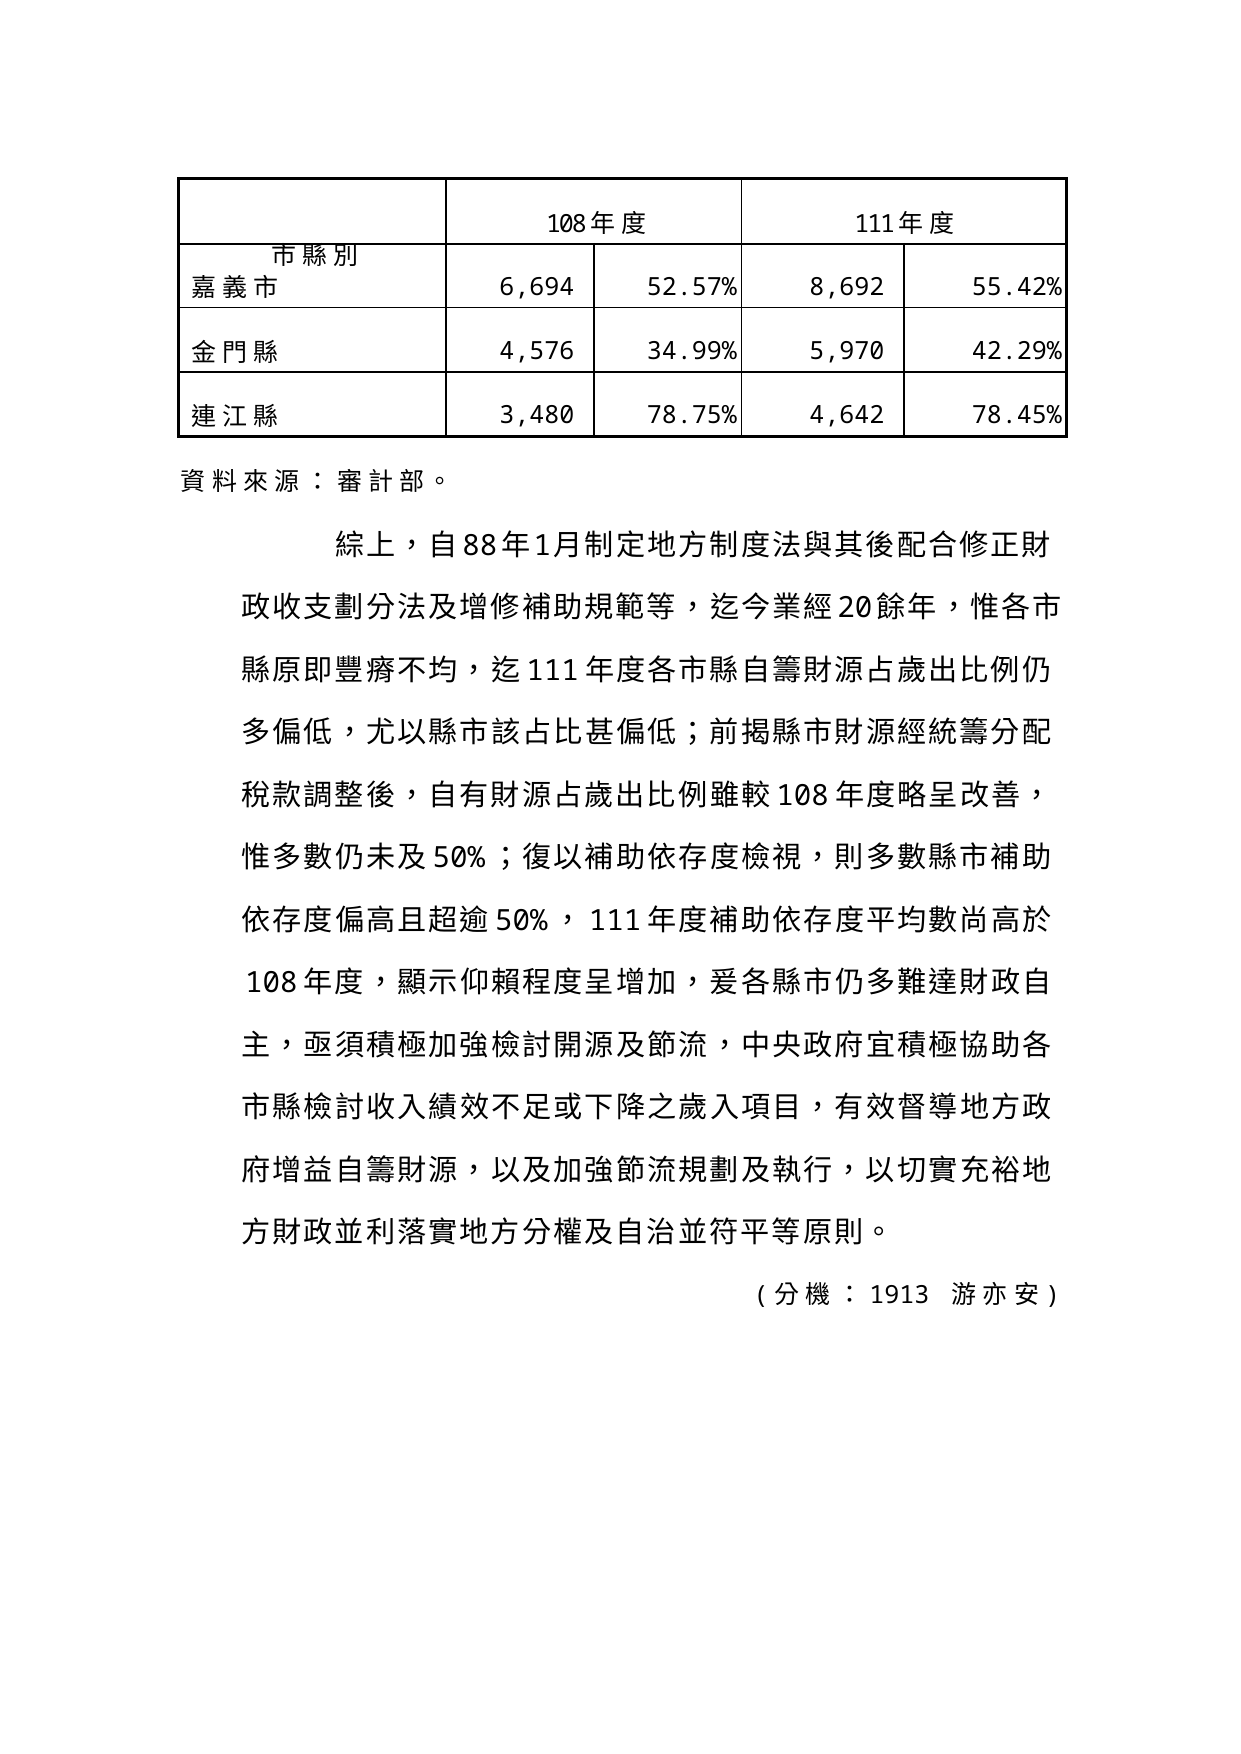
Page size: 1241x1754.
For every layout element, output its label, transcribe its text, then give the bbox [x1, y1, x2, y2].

table_header 108年度 [447, 180, 741, 243]
table_cell 4,642 [742, 373, 903, 435]
table_cell 52.57% [595, 245, 741, 307]
table_cell 78.75% [595, 373, 741, 435]
table_cell 34.99% [595, 308, 741, 371]
table_cell 42.29% [905, 308, 1065, 371]
table_cell 5,970 [742, 308, 903, 371]
text 資料來源：審計部。 [177, 438, 1063, 501]
table_cell 4,576 [447, 308, 593, 371]
table_cell 連江縣 [180, 373, 445, 435]
table_cell 78.45% [905, 373, 1065, 435]
table_cell 金門縣 [180, 308, 445, 371]
text 綜上，自88年1月制定地方制度法與其後配合修正財政收支劃分法及增修補助規範等，迄今業經20餘年，惟各市縣原即豐瘠不均，迄111年度各市縣自籌財源占歲出比例仍多偏低，尤以縣市該占比甚偏低；前揭縣市財源經統籌分配稅款調整後，自有財源占歲出比例雖較108年度略呈改善，惟多數仍未及50%；復以補助依存度檢視，則多數縣市補助依存度偏高且超逾50%，111年度補助依存度平均數尚高於108年度，顯示仰賴程度呈增加，爰各縣市仍多難達財政自主，亟須積極加強檢討開源及節流，中央政府宜積極協助各市縣檢討收入績效不足或下降之歲入項目，有效督導地方政府增益自籌財源，以及加強節流規劃及執行，以切實充裕地方財政並利落實地方分權及自治並符平等原則。 [236, 501, 1063, 1251]
table_cell 6,694 [447, 245, 593, 307]
table_header [180, 180, 445, 243]
table_cell 嘉義市 [180, 245, 445, 307]
table_cell 8,692 [742, 245, 903, 307]
table_cell 3,480 [447, 373, 593, 435]
table_header 111年度 [742, 180, 1065, 243]
text (分機：1913 游亦安) [177, 1251, 1063, 1313]
table_cell 55.42% [905, 245, 1065, 307]
